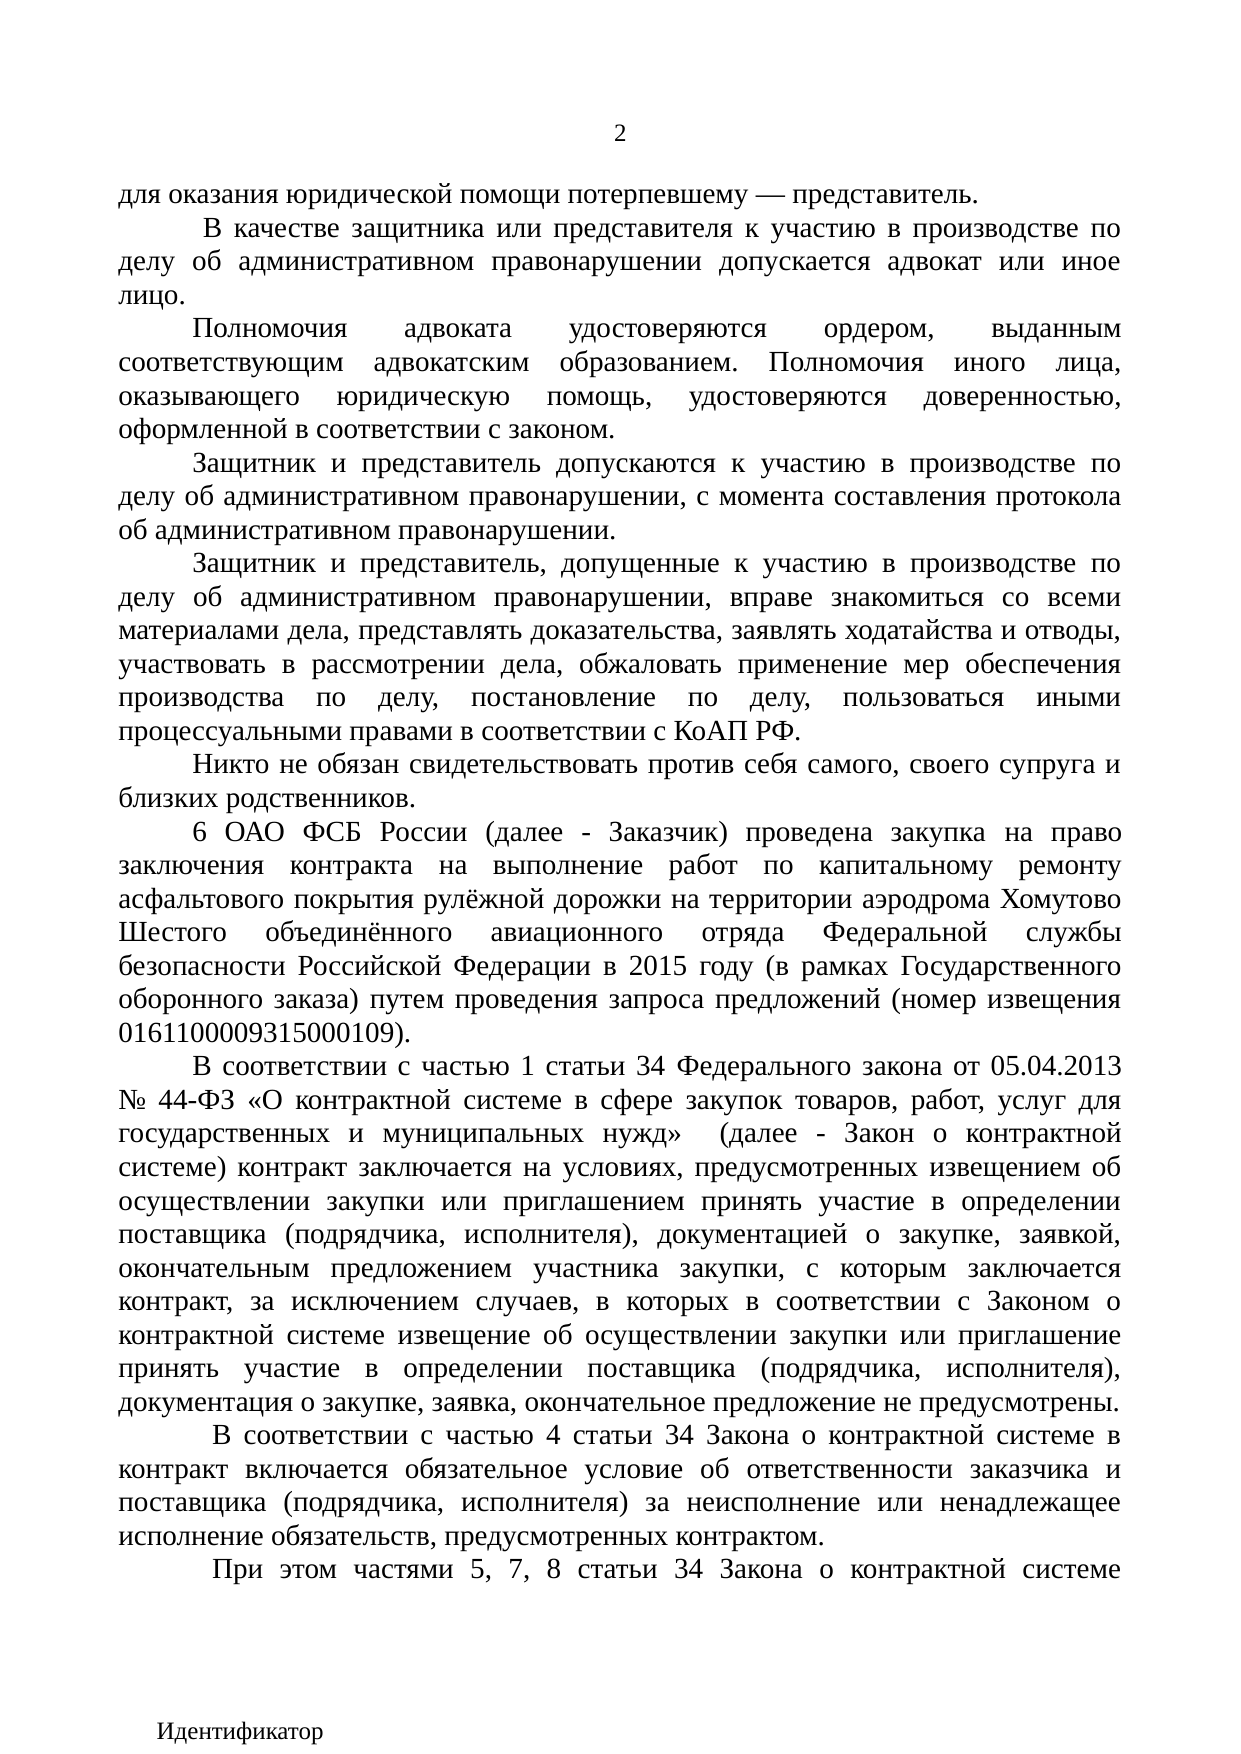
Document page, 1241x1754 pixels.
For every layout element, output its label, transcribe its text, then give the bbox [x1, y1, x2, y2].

text В качестве защитника или представителя к участию в производстве по делу об административном правонарушении допускается адвокат или иное лицо. [118, 210, 1122, 311]
text Полномочия адвоката удостоверяются ордером, выданным соответствующим адвокатским образованием. Полномочия иного лица, оказывающего юридическую помощь, удостоверяются доверенностью, оформленной в соответствии с законом. [118, 311, 1122, 445]
text Никто не обязан свидетельствовать против себя самого, своего супруга и близких родственников. [118, 747, 1122, 814]
text В соответствии с частью 4 статьи 34 Закона о контрактной системе в контракт включается обязательное условие об ответственности заказчика и поставщика (подрядчика, исполнителя) за неисполнение или ненадлежащее исполнение обязательств, предусмотренных контрактом. [118, 1417, 1122, 1552]
text В соответствии с частью 1 статьи 34 Федерального закона от 05.04.2013 № 44-ФЗ «О контрактной системе в сфере закупок товаров, работ, услуг для государственных и муниципальных нужд» (далее - Закон о контрактной системе) контракт заключается на условиях, предусмотренных извещением об осуществлении закупки или приглашением принять участие в определении поставщика (подрядчика, исполнителя), документацией о закупке, заявкой, окончательным предложением участника закупки, с которым заключается контракт, за исключением случаев, в которых в соответствии с Законом о контрактной системе извещение об осуществлении закупки или приглашение принять участие в определении поставщика (подрядчика, исполнителя), документация о закупке, заявка, окончательное предложение не предусмотрены. [118, 1048, 1122, 1417]
text Защитник и представитель, допущенные к участию в производстве по делу об административном правонарушении, вправе знакомиться со всеми материалами дела, представлять доказательства, заявлять ходатайства и отводы, участвовать в рассмотрении дела, обжаловать применение мер обеспечения производства по делу, постановление по делу, пользоваться иными процессуальными правами в соответствии с КоАП РФ. [118, 545, 1122, 747]
text для оказания юридической помощи потерпевшему — представитель. [118, 176, 1122, 210]
text 6 ОАО ФСБ России (далее - Заказчик) проведена закупка на право заключения контракта на выполнение работ по капитальному ремонту асфальтового покрытия рулёжной дорожки на территории аэродрома Хомутово Шестого объединённого авиационного отряда Федеральной службы безопасности Российской Федерации в 2015 году (в рамках Государственного оборонного заказа) путем проведения запроса предложений (номер извещения 0161100009315000109). [118, 814, 1122, 1048]
text Защитник и представитель допускаются к участию в производстве по делу об административном правонарушении, с момента составления протокола об административном правонарушении. [118, 445, 1122, 545]
text При этом частями 5, 7, 8 статьи 34 Закона о контрактной системе [118, 1552, 1122, 1585]
